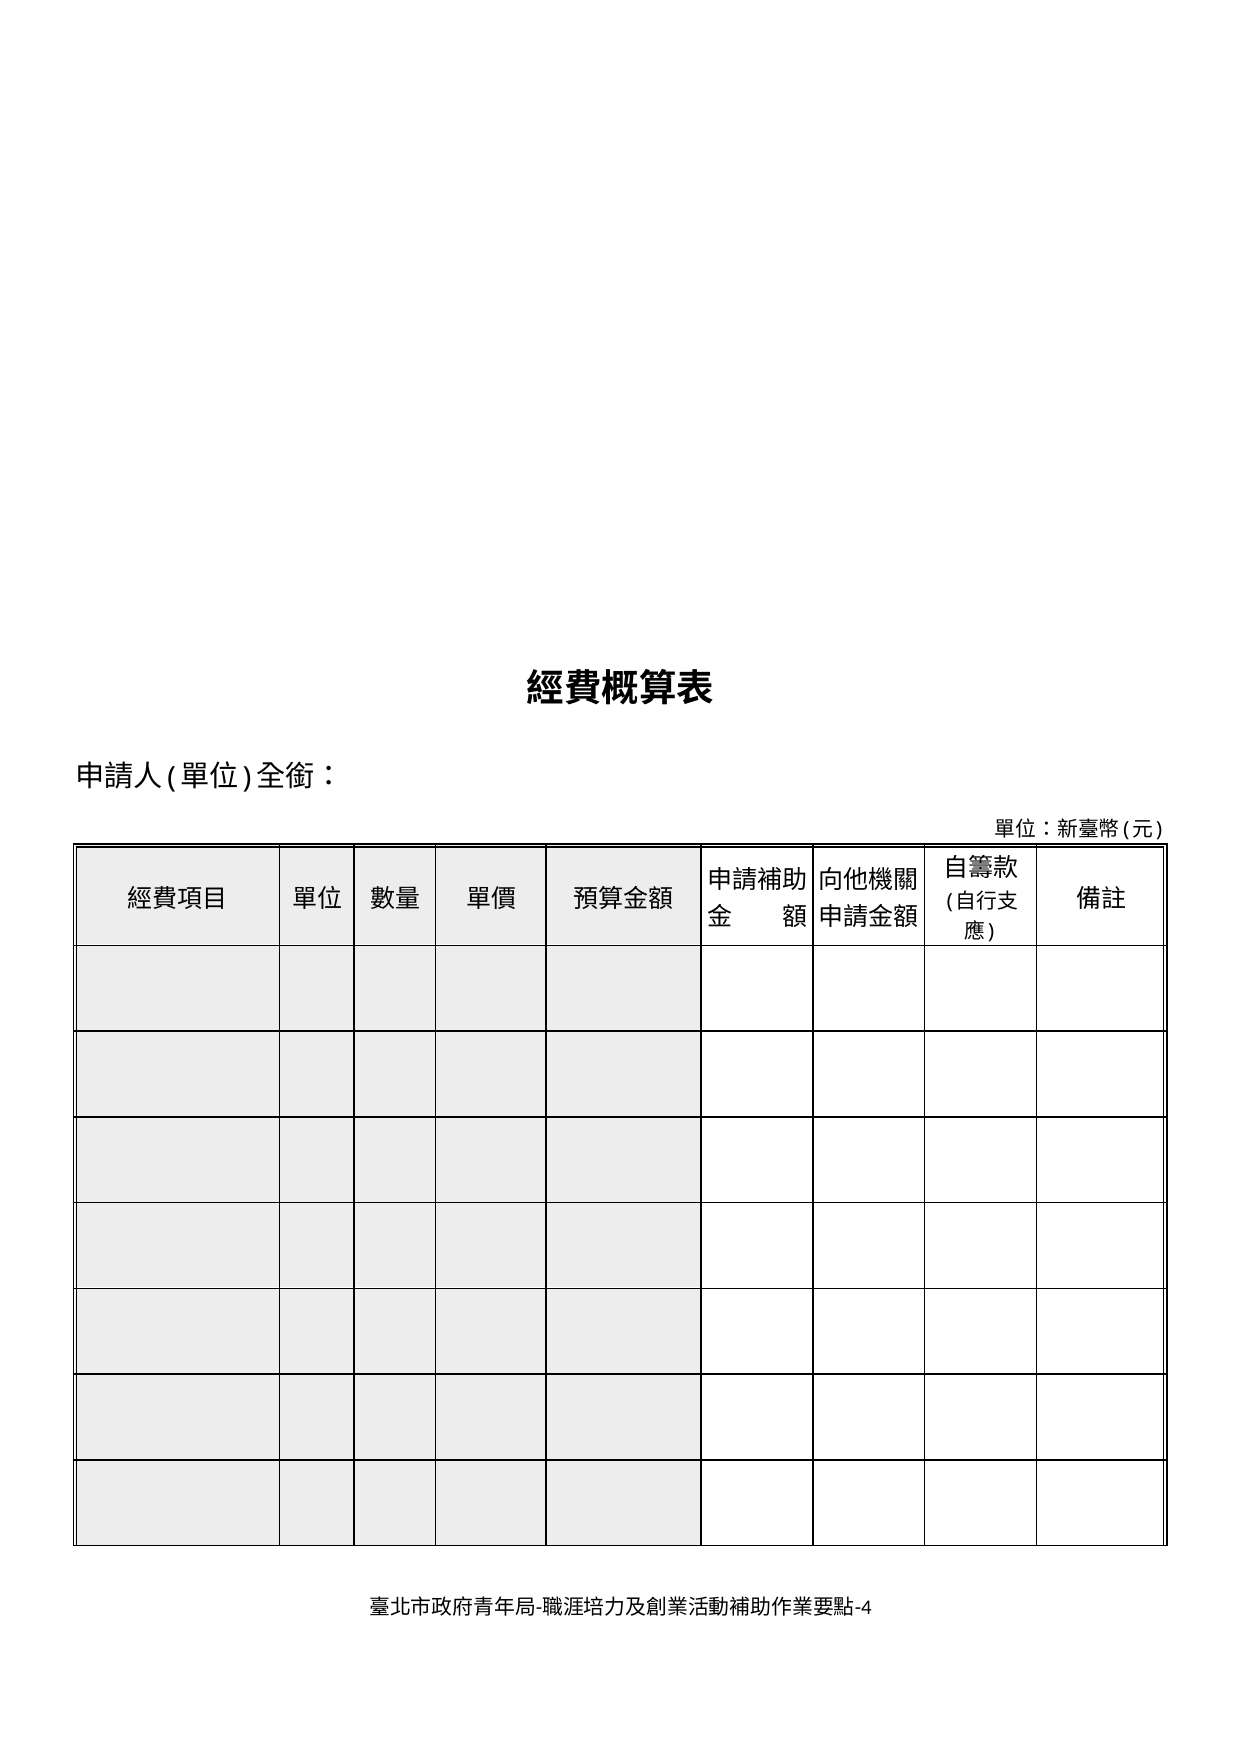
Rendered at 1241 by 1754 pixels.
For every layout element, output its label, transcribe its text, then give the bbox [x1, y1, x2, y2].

table_cell [1037, 946, 1163, 1030]
table_cell [77, 1289, 279, 1373]
table_cell [355, 1118, 435, 1202]
table_cell [814, 1032, 924, 1116]
table_cell [925, 1118, 1036, 1202]
table_header 數量 [355, 848, 435, 944]
table_cell [925, 946, 1036, 1030]
table_cell [355, 1203, 435, 1287]
table_header 向他機關 申請金額 [814, 848, 924, 944]
table_cell [1037, 1289, 1163, 1373]
text 單位：新臺幣(元) [75, 813, 1165, 843]
table_cell [77, 1203, 279, 1287]
table_cell [814, 1203, 924, 1287]
table_cell [355, 1032, 435, 1116]
table_cell [280, 1118, 353, 1202]
table_cell [436, 1375, 545, 1459]
table_cell [702, 1032, 812, 1116]
table_cell [547, 1289, 700, 1373]
table_cell [925, 1032, 1036, 1116]
table_header 申請補助 金 額 [702, 848, 812, 944]
table_cell [77, 1032, 279, 1116]
table_cell [1037, 1032, 1163, 1116]
table_cell [547, 1118, 700, 1202]
table_cell [925, 1203, 1036, 1287]
table_header 備註 [1037, 848, 1163, 944]
table_cell [925, 1289, 1036, 1373]
table_cell [280, 1203, 353, 1287]
table_cell [814, 1118, 924, 1202]
table_cell [280, 1461, 353, 1545]
table_cell [547, 946, 700, 1030]
table_header 自籌款 (自行支應) [925, 848, 1036, 944]
table_cell [702, 1461, 812, 1545]
table_cell [355, 946, 435, 1030]
table_cell [355, 1461, 435, 1545]
table_cell [925, 1375, 1036, 1459]
table_cell [814, 1461, 924, 1545]
table_cell [925, 1461, 1036, 1545]
table_cell [436, 1203, 545, 1287]
table_cell [77, 1461, 279, 1545]
table_cell [547, 1203, 700, 1287]
table_header 單位 [280, 848, 353, 944]
table_cell [280, 1375, 353, 1459]
table_cell [280, 946, 353, 1030]
table_cell [355, 1289, 435, 1373]
table_header 單價 [436, 848, 545, 944]
table_cell [547, 1375, 700, 1459]
table_cell [702, 1118, 812, 1202]
table_cell [1037, 1461, 1163, 1545]
table_cell [702, 946, 812, 1030]
table_cell [280, 1289, 353, 1373]
table_cell [436, 1289, 545, 1373]
table_cell [436, 946, 545, 1030]
table_header 預算金額 [547, 848, 700, 944]
table_cell [1037, 1203, 1163, 1287]
table_cell [77, 946, 279, 1030]
text 經費概算表 [75, 658, 1165, 740]
table_cell [1037, 1375, 1163, 1459]
table_cell [77, 1118, 279, 1202]
table_cell [1037, 1118, 1163, 1202]
table_cell [436, 1461, 545, 1545]
table_cell [814, 1289, 924, 1373]
table_cell [355, 1375, 435, 1459]
table_cell [702, 1203, 812, 1287]
text 申請人(單位)全銜： [75, 752, 1165, 813]
table_cell [547, 1032, 700, 1116]
table_cell [436, 1032, 545, 1116]
table_cell [702, 1289, 812, 1373]
table_cell [702, 1375, 812, 1459]
table_cell [280, 1032, 353, 1116]
table_cell [77, 1375, 279, 1459]
table_cell [814, 1375, 924, 1459]
table_cell [436, 1118, 545, 1202]
table_cell [547, 1461, 700, 1545]
table_cell [814, 946, 924, 1030]
table_header 經費項目 [77, 848, 279, 944]
